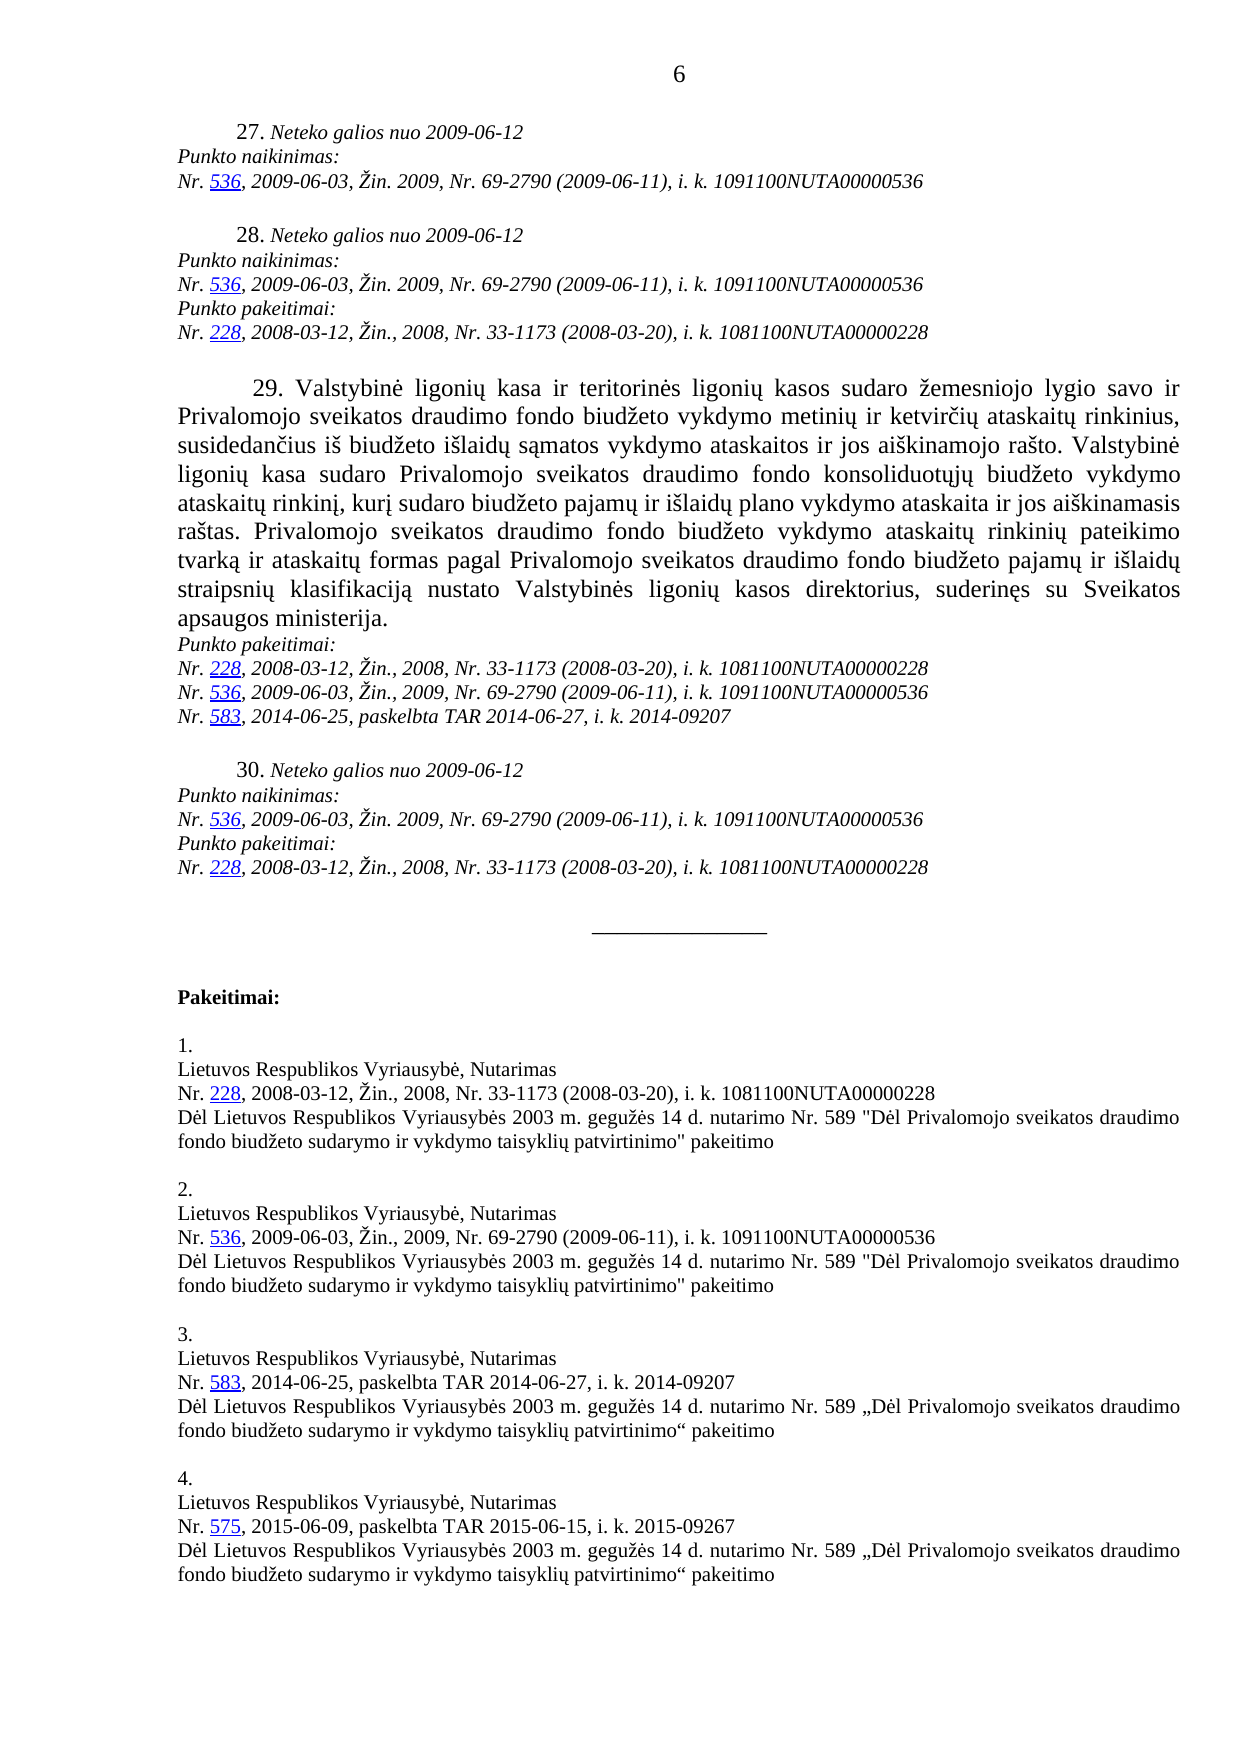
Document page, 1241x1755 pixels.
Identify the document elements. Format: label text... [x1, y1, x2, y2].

text 27. Neteko galios nuo 2009-06-12 [177, 118, 1181, 144]
text Nr. 536, 2009-06-03, Žin., 2009, Nr. 69-2790 (2009-06-11), i. k. 1091100NUTA00000536 [177, 679, 1181, 704]
text Dėl Lietuvos Respublikos Vyriausybės 2003 m. gegužės 14 d. nutarimo Nr. 589 "Dėl Privalomojo sveikatos draudimo fondo biudžeto sudarymo ir vykdymo taisyklių patvirtinimo" pakeitimo [177, 1105, 1181, 1153]
text Punkto naikinimas: [177, 144, 1181, 168]
text Punkto pakeitimai: [177, 631, 1181, 656]
text ______________ [177, 908, 1181, 937]
text 1. [177, 1033, 1181, 1057]
text Nr. 583, 2014-06-25, paskelbta TAR 2014-06-27, i. k. 2014-09207 [177, 704, 1181, 728]
text Nr. 228, 2008-03-12, Žin., 2008, Nr. 33-1173 (2008-03-20), i. k. 1081100NUTA00000228 [177, 656, 1181, 679]
text Dėl Lietuvos Respublikos Vyriausybės 2003 m. gegužės 14 d. nutarimo Nr. 589 "Dėl Privalomojo sveikatos draudimo fondo biudžeto sudarymo ir vykdymo taisyklių patvirtinimo" pakeitimo [177, 1249, 1181, 1297]
text Nr. 536, 2009-06-03, Žin. 2009, Nr. 69-2790 (2009-06-11), i. k. 1091100NUTA00000536 [177, 807, 1181, 831]
text 2. [177, 1177, 1181, 1201]
text Nr. 536, 2009-06-03, Žin. 2009, Nr. 69-2790 (2009-06-11), i. k. 1091100NUTA00000536 [177, 272, 1181, 296]
text Punkto naikinimas: [177, 783, 1181, 807]
text 28. Neteko galios nuo 2009-06-12 [177, 221, 1181, 248]
text Pakeitimai: [177, 985, 1181, 1009]
text Punkto pakeitimai: [177, 831, 1181, 855]
text Dėl Lietuvos Respublikos Vyriausybės 2003 m. gegužės 14 d. nutarimo Nr. 589 „Dėl Privalomojo sveikatos draudimo fondo biudžeto sudarymo ir vykdymo taisyklių patvirtinimo“ pakeitimo [177, 1538, 1181, 1586]
text Nr. 228, 2008-03-12, Žin., 2008, Nr. 33-1173 (2008-03-20), i. k. 1081100NUTA00000228 [177, 1081, 1181, 1105]
text Lietuvos Respublikos Vyriausybė, Nutarimas [177, 1346, 1181, 1370]
text Lietuvos Respublikos Vyriausybė, Nutarimas [177, 1201, 1181, 1225]
text Punkto naikinimas: [177, 248, 1181, 272]
text Punkto pakeitimai: [177, 296, 1181, 320]
text 3. [177, 1322, 1181, 1346]
text Nr. 536, 2009-06-03, Žin. 2009, Nr. 69-2790 (2009-06-11), i. k. 1091100NUTA00000536 [177, 168, 1181, 193]
text 30. Neteko galios nuo 2009-06-12 [177, 756, 1181, 783]
text 4. [177, 1466, 1181, 1490]
text Lietuvos Respublikos Vyriausybė, Nutarimas [177, 1490, 1181, 1514]
text 29. Valstybinė ligonių kasa ir teritorinės ligonių kasos sudaro žemesniojo lygio savo ir Privalomojo sveikatos draudimo fondo biudžeto vykdymo metinių ir ketvirčių ataskaitų rinkinius, susidedančius iš biudžeto išlaidų sąmatos vykdymo ataskaitos ir jos aiškinamojo rašto. Valstybinė ligonių kasa sudaro Privalomojo sveikatos draudimo fondo konsoliduotųjų biudžeto vykdymo ataskaitų rinkinį, kurį sudaro biudžeto pajamų ir išlaidų plano vykdymo ataskaita ir jos aiškinamasis raštas. Privalomojo sveikatos draudimo fondo biudžeto vykdymo ataskaitų rinkinių pateikimo tvarką ir ataskaitų formas pagal Privalomojo sveikatos draudimo fondo biudžeto pajamų ir išlaidų straipsnių klasifikaciją nustato Valstybinės ligonių kasos direktorius, suderinęs su Sveikatos apsaugos ministerija. [177, 373, 1181, 631]
text Dėl Lietuvos Respublikos Vyriausybės 2003 m. gegužės 14 d. nutarimo Nr. 589 „Dėl Privalomojo sveikatos draudimo fondo biudžeto sudarymo ir vykdymo taisyklių patvirtinimo“ pakeitimo [177, 1394, 1181, 1442]
text Nr. 228, 2008-03-12, Žin., 2008, Nr. 33-1173 (2008-03-20), i. k. 1081100NUTA00000228 [177, 855, 1181, 879]
text Nr. 583, 2014-06-25, paskelbta TAR 2014-06-27, i. k. 2014-09207 [177, 1370, 1181, 1394]
text Nr. 228, 2008-03-12, Žin., 2008, Nr. 33-1173 (2008-03-20), i. k. 1081100NUTA00000228 [177, 320, 1181, 344]
text Lietuvos Respublikos Vyriausybė, Nutarimas [177, 1057, 1181, 1081]
text Nr. 536, 2009-06-03, Žin., 2009, Nr. 69-2790 (2009-06-11), i. k. 1091100NUTA00000536 [177, 1225, 1181, 1249]
text Nr. 575, 2015-06-09, paskelbta TAR 2015-06-15, i. k. 2015-09267 [177, 1514, 1181, 1538]
